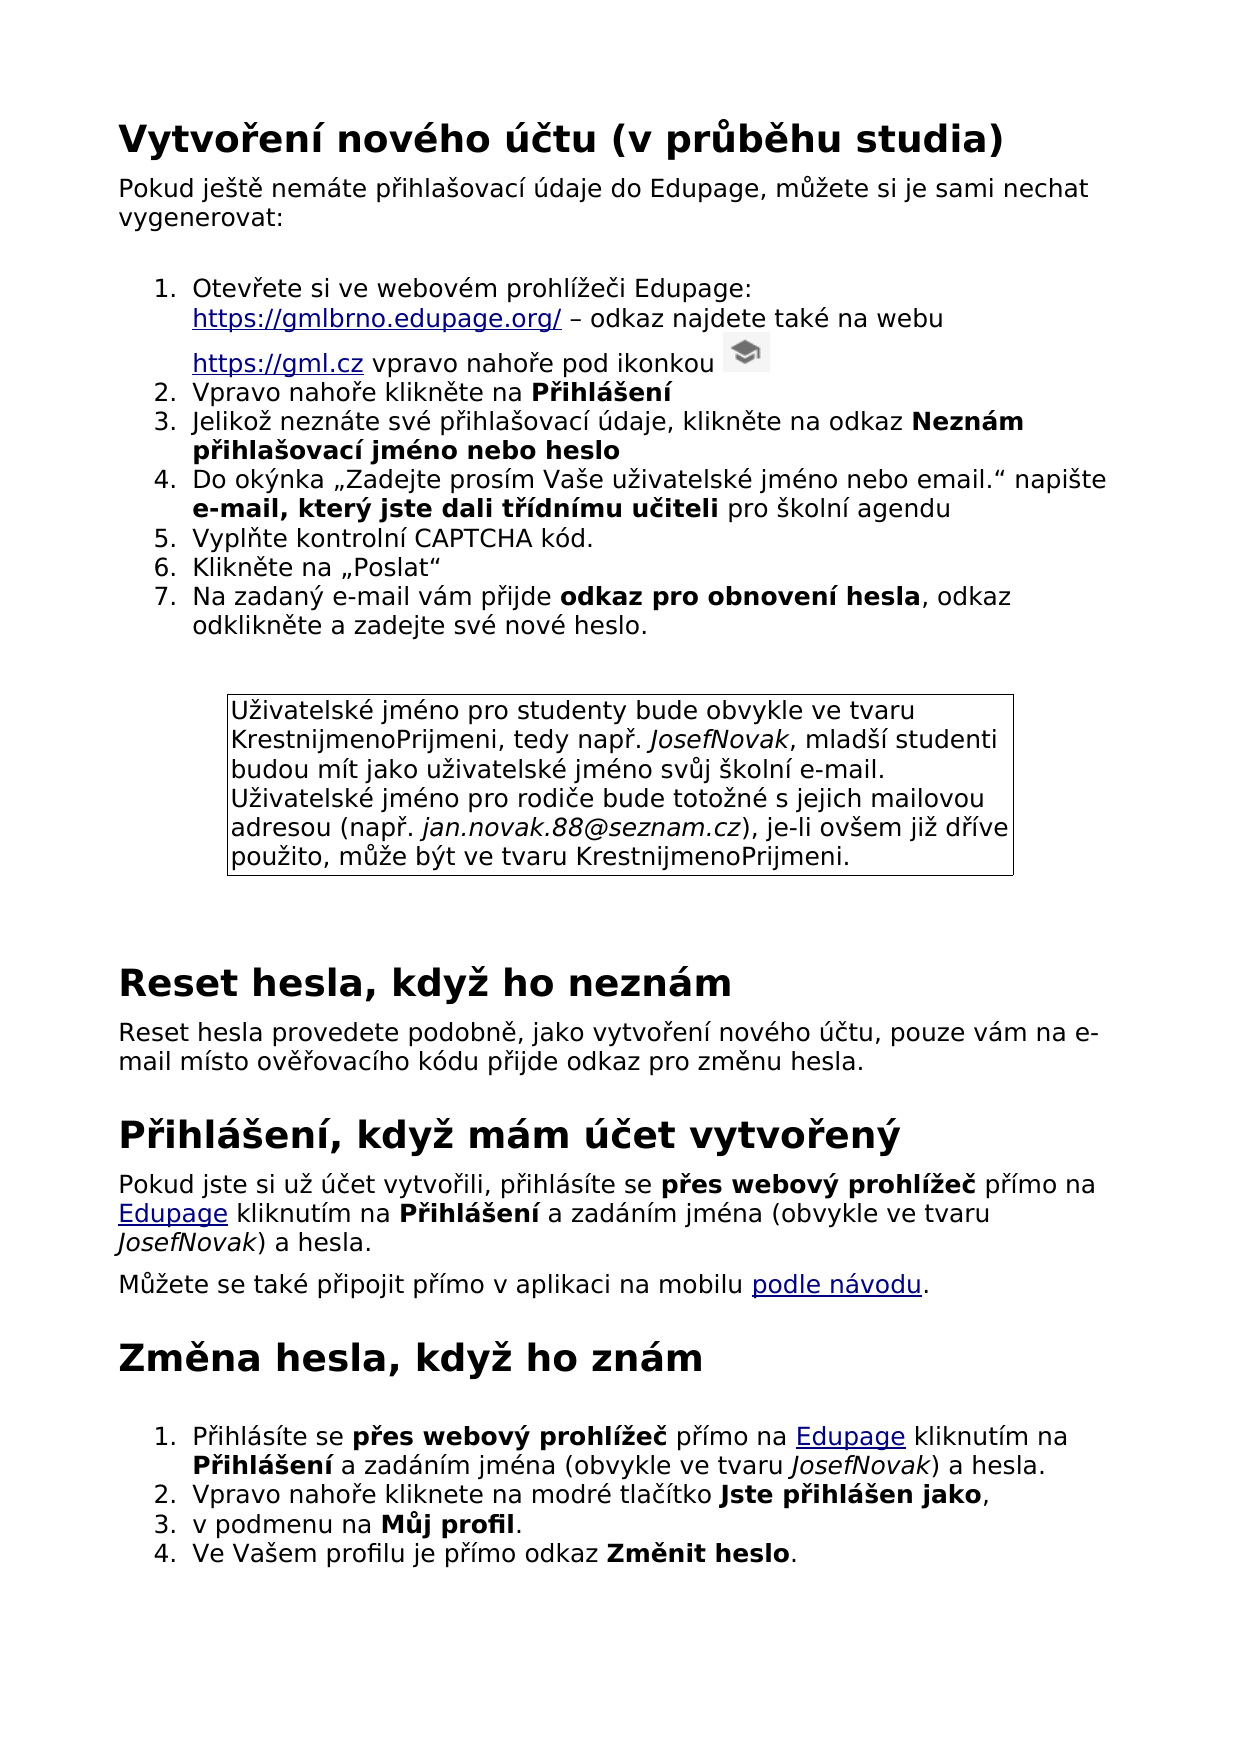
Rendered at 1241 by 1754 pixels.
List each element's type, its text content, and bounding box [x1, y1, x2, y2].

list Vpravo nahoře kliknete na modré tlačítko Jste přihlášen jako, [177, 1481, 1122, 1510]
list v podmenu na Můj profil. [177, 1510, 1122, 1539]
text Pokud ještě nemáte přihlašovací údaje do Edupage, můžete si je sami nechat vygenerovat: [118, 174, 1122, 233]
picture [722, 332, 770, 372]
table_header Uživatelské jméno pro studenty bude obvykle ve tvaru KrestnijmenoPrijmeni, tedy např. JosefNovak, mladší studenti budou mít jako uživatelské jméno svůj školní e-mail. Uživatelské jméno pro rodiče bude totožné s jejich mailovou adresou (např. jan.novak.88@seznam.cz), je-li ovšem již dříve použito, může být ve tvaru KrestnijmenoPrijmeni. [228, 695, 1013, 874]
text Reset hesla provedete podobně, jako vytvoření nového účtu, pouze vám na e-mail místo ověřovacího kódu přijde odkaz pro změnu hesla. [118, 1018, 1122, 1076]
list Klikněte na „Poslat“ [177, 553, 1122, 582]
subtitle Reset hesla, když ho neznám [118, 962, 1122, 1006]
list Ve Vašem profilu je přímo odkaz Změnit heslo. [177, 1539, 1122, 1568]
list Vyplňte kontrolní CAPTCHA kód. [177, 524, 1122, 553]
subtitle Změna hesla, když ho znám [118, 1337, 1122, 1380]
text Můžete se také připojit přímo v aplikaci na mobilu podle návodu. [118, 1270, 1122, 1299]
text Pokud jste si už účet vytvořili, přihlásíte se přes webový prohlížeč přímo na Edupage kliknutím na Přihlášení a zadáním jména (obvykle ve tvaru JosefNovak) a hesla. [118, 1170, 1122, 1258]
list Do okýnka „Zadejte prosím Vaše uživatelské jméno nebo email.“ napište e-mail, který jste dali třídnímu učiteli pro školní agendu [177, 465, 1122, 524]
list Přihlásíte se přes webový prohlížeč přímo na Edupage kliknutím na Přihlášení a zadáním jména (obvykle ve tvaru JosefNovak) a hesla. [177, 1422, 1122, 1481]
subtitle Přihlášení, když mám účet vytvořený [118, 1114, 1122, 1158]
list Na zadaný e-mail vám přijde odkaz pro obnovení hesla, odkaz odklikněte a zadejte své nové heslo. [177, 582, 1122, 640]
subtitle Vytvoření nového účtu (v průběhu studia) [118, 118, 1122, 162]
list Jelikož neznáte své přihlašovací údaje, klikněte na odkaz Neznám přihlašovací jméno nebo heslo [177, 407, 1122, 465]
list Otevřete si ve webovém prohlížeči Edupage: https://gmlbrno.edupage.org/ – odkaz najdete také na webu https://gml.cz vpravo nahoře pod ikonkou [177, 274, 1122, 378]
list Vpravo nahoře klikněte na Přihlášení [177, 378, 1122, 407]
